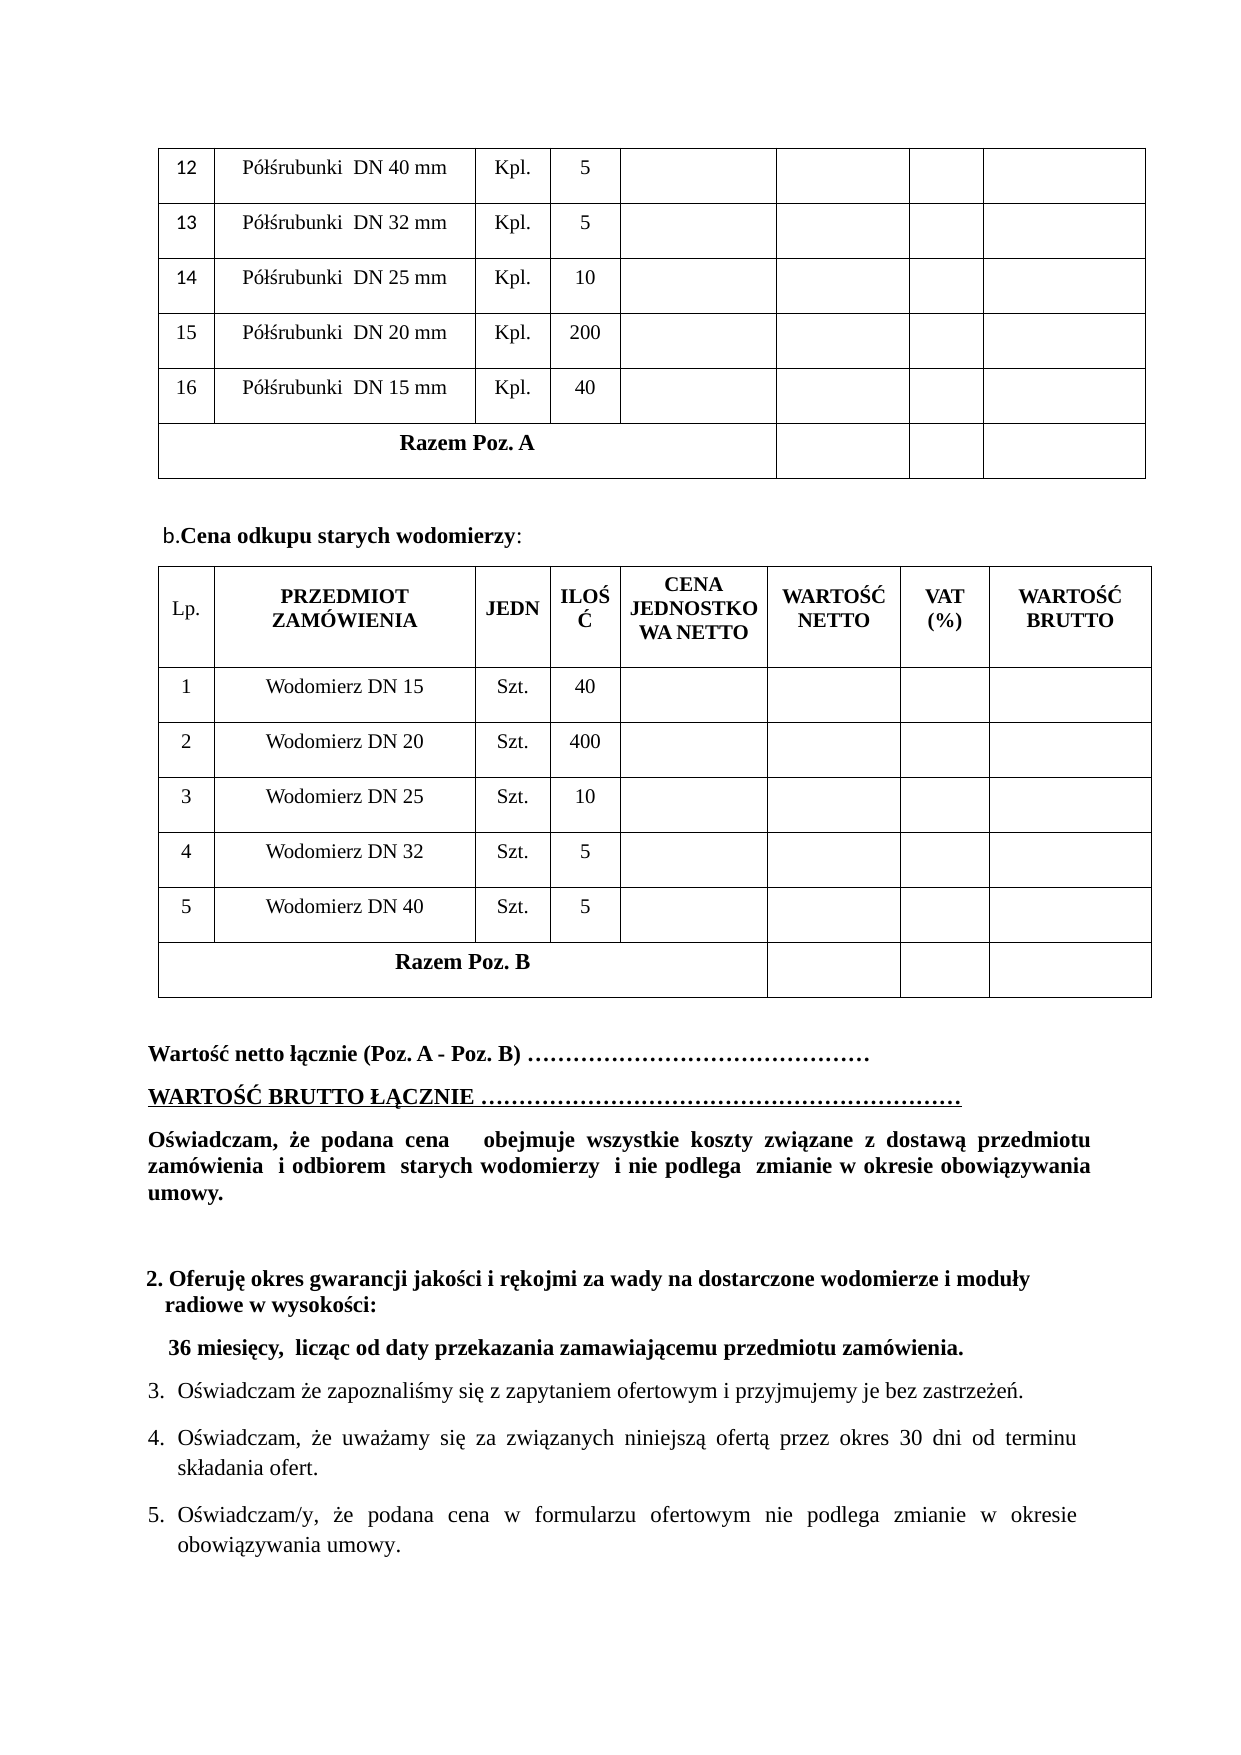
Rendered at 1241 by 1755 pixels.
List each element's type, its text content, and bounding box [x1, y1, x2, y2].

table_cell [910, 259, 983, 313]
table_cell [984, 314, 1145, 368]
table_cell [910, 204, 983, 258]
table_cell [990, 723, 1151, 777]
table_cell Wodomierz DN 20 [215, 723, 475, 777]
table_cell 3 [159, 778, 214, 832]
table_cell [984, 149, 1145, 203]
table_cell [621, 723, 767, 777]
table_header JEDN [476, 567, 550, 667]
table_cell 1 [159, 668, 214, 722]
table_cell [984, 204, 1145, 258]
table_cell [768, 943, 900, 997]
table_cell 15 [159, 314, 214, 368]
table_cell 4 [159, 833, 214, 887]
table_cell 16 [159, 369, 214, 423]
table_cell Półśrubunki DN 32 mm [215, 204, 475, 258]
table_cell [621, 149, 776, 203]
table_cell 10 [551, 259, 620, 313]
table_header PRZEDMIOT ZAMÓWIENIA [215, 567, 475, 667]
table_cell [984, 424, 1145, 478]
table_cell 5 [159, 888, 214, 942]
table_cell [621, 888, 767, 942]
table_cell Półśrubunki DN 25 mm [215, 259, 475, 313]
table_cell [901, 833, 989, 887]
table_cell [777, 259, 909, 313]
table_header VAT (%) [901, 567, 989, 667]
table_cell [910, 424, 983, 478]
table_cell [621, 778, 767, 832]
table_cell [768, 778, 900, 832]
table_cell [777, 424, 909, 478]
table_header WARTOŚĆ NETTO [768, 567, 900, 667]
table_cell [621, 259, 776, 313]
table_cell [990, 943, 1151, 997]
table_cell 200 [551, 314, 620, 368]
list Oświadczam, że uważamy się za związanych niniejszą ofertą przez okres 30 dni od terminu składania ofert. [148, 1424, 1078, 1481]
table_cell 5 [551, 888, 620, 942]
table_cell Kpl. [476, 314, 550, 368]
table_cell Półśrubunki DN 20 mm [215, 314, 475, 368]
table_cell Wodomierz DN 15 [215, 668, 475, 722]
table_header ILOŚĆ [551, 567, 620, 667]
table_cell [990, 778, 1151, 832]
table_cell [621, 668, 767, 722]
table_cell Wodomierz DN 32 [215, 833, 475, 887]
table_cell Szt. [476, 833, 550, 887]
table_header CENA JEDNOSTKOWA NETTO [621, 567, 767, 667]
text 36 miesięcy, licząc od daty przekazania zamawiającemu przedmiotu zamówienia. [162, 1334, 1093, 1361]
table_cell [621, 204, 776, 258]
table_cell [768, 723, 900, 777]
table_cell 40 [551, 369, 620, 423]
table_cell [621, 314, 776, 368]
table_cell [910, 149, 983, 203]
text Oświadczam, że podana cena obejmuje wszystkie koszty związane z dostawą przedmiotu zamówienia i odbiorem starych wodomierzy i nie podlega zmianie w okresie obowiązywania umowy. [148, 1126, 1093, 1205]
table_cell [990, 833, 1151, 887]
list Oświadczam/y, że podana cena w formularzu ofertowym nie podlega zmianie w okresie obowiązywania umowy. [148, 1501, 1078, 1558]
table_header Lp. [159, 567, 214, 667]
table_cell 14 [159, 259, 214, 313]
table_cell Wodomierz DN 25 [215, 778, 475, 832]
table_cell [901, 943, 989, 997]
table_cell [901, 723, 989, 777]
list Oświadczam że zapoznaliśmy się z zapytaniem ofertowym i przyjmujemy je bez zastrzeżeń. [148, 1377, 1078, 1404]
text WARTOŚĆ BRUTTO ŁĄCZNIE ……………………………………………………… [148, 1083, 1093, 1109]
table_cell Kpl. [476, 369, 550, 423]
table_cell Szt. [476, 778, 550, 832]
list Cena odkupu starych wodomierzy: [162, 521, 1093, 549]
table_cell Wodomierz DN 40 [215, 888, 475, 942]
table_cell 2 [159, 723, 214, 777]
table_cell Półśrubunki DN 40 mm [215, 149, 475, 203]
table_cell Kpl. [476, 149, 550, 203]
table_cell Razem Poz. B [159, 943, 767, 997]
table_cell Półśrubunki DN 15 mm [215, 369, 475, 423]
text 2. Oferuję okres gwarancji jakości i rękojmi za wady na dostarczone wodomierze i moduły radiowe w wysokości: [88, 1265, 1093, 1318]
table_cell Szt. [476, 668, 550, 722]
table_cell [621, 833, 767, 887]
table_cell 12 [159, 149, 214, 203]
table_cell Kpl. [476, 259, 550, 313]
text Wartość netto łącznie (Poz. A - Poz. B) ……………………………………… [148, 1040, 1093, 1067]
table_cell [777, 369, 909, 423]
table_cell [777, 314, 909, 368]
table_cell Razem Poz. A [159, 424, 776, 478]
table_cell 5 [551, 149, 620, 203]
table_cell [990, 888, 1151, 942]
table_cell [901, 888, 989, 942]
table_cell [910, 314, 983, 368]
table_cell [768, 833, 900, 887]
table_cell [768, 888, 900, 942]
table_cell 400 [551, 723, 620, 777]
table_cell [777, 204, 909, 258]
table_cell 5 [551, 833, 620, 887]
table_cell [777, 149, 909, 203]
table_cell [990, 668, 1151, 722]
table_cell Szt. [476, 888, 550, 942]
table_cell 10 [551, 778, 620, 832]
table_cell [984, 259, 1145, 313]
table_cell [768, 668, 900, 722]
table_cell [901, 668, 989, 722]
table_header WARTOŚĆ BRUTTO [990, 567, 1151, 667]
table_cell [621, 369, 776, 423]
table_cell 5 [551, 204, 620, 258]
table_cell [984, 369, 1145, 423]
table_cell [910, 369, 983, 423]
table_cell 13 [159, 204, 214, 258]
table_cell Kpl. [476, 204, 550, 258]
table_cell [901, 778, 989, 832]
table_cell 40 [551, 668, 620, 722]
table_cell Szt. [476, 723, 550, 777]
